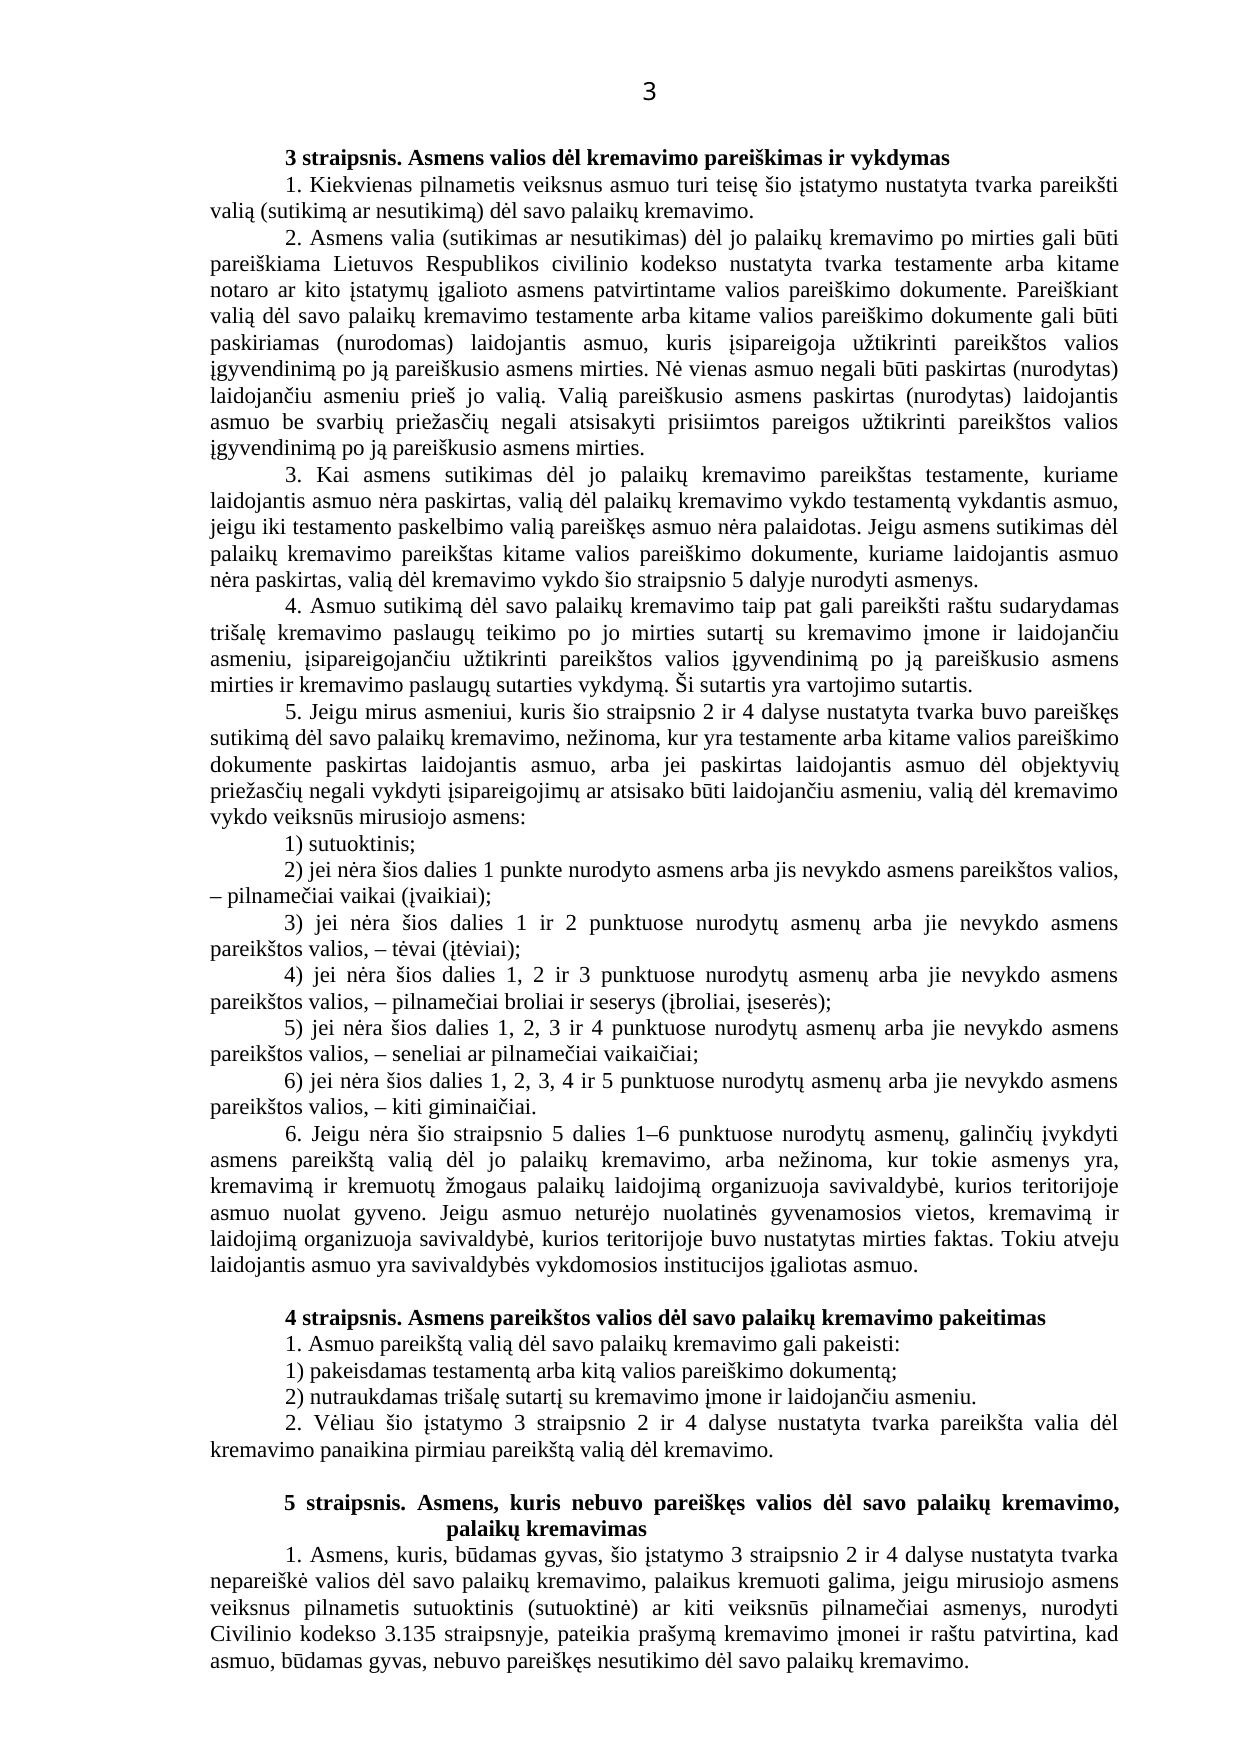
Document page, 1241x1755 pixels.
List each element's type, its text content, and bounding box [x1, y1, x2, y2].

text 1) pakeisdamas testamentą arba kitą valios pareiškimo dokumentą; [210, 1357, 1120, 1383]
text 1. Asmens, kuris, būdamas gyvas, šio įstatymo 3 straipsnio 2 ir 4 dalyse nustatyta tvarka nepareiškė valios dėl savo palaikų kremavimo, palaikus kremuoti galima, jeigu mirusiojo asmens veiksnus pilnametis sutuoktinis (sutuoktinė) ar kiti veiksnūs pilnamečiai asmenys, nurodyti Civilinio kodekso 3.135 straipsnyje, pateikia prašymą kremavimo įmonei ir raštu patvirtina, kad asmuo, būdamas gyvas, nebuvo pareiškęs nesutikimo dėl savo palaikų kremavimo. [210, 1541, 1120, 1673]
text 3 straipsnis. Asmens valios dėl kremavimo pareiškimas ir vykdymas [210, 144, 1120, 171]
text 2. Vėliau šio įstatymo 3 straipsnio 2 ir 4 dalyse nustatyta tvarka pareikšta valia dėl kremavimo panaikina pirmiau pareikštą valią dėl kremavimo. [210, 1409, 1120, 1462]
text 2) jei nėra šios dalies 1 punkte nurodyto asmens arba jis nevykdo asmens pareikštos valios, – pilnamečiai vaikai (įvaikiai); [210, 856, 1120, 909]
text 4 straipsnis. Asmens pareikštos valios dėl savo palaikų kremavimo pakeitimas [210, 1304, 1120, 1330]
text 5. Jeigu mirus asmeniui, kuris šio straipsnio 2 ir 4 dalyse nustatyta tvarka buvo pareiškęs sutikimą dėl savo palaikų kremavimo, nežinoma, kur yra testamente arba kitame valios pareiškimo dokumente paskirtas laidojantis asmuo, arba jei paskirtas laidojantis asmuo dėl objektyvių priežasčių negali vykdyti įsipareigojimų ar atsisako būti laidojančiu asmeniu, valią dėl kremavimo vykdo veiksnūs mirusiojo asmens: [210, 698, 1120, 830]
text 1. Asmuo pareikštą valią dėl savo palaikų kremavimo gali pakeisti: [210, 1330, 1120, 1357]
text 1. Kiekvienas pilnametis veiksnus asmuo turi teisę šio įstatymo nustatyta tvarka pareikšti valią (sutikimą ar nesutikimą) dėl savo palaikų kremavimo. [210, 171, 1120, 223]
text 6) jei nėra šios dalies 1, 2, 3, 4 ir 5 punktuose nurodytų asmenų arba jie nevykdo asmens pareikštos valios, – kiti giminaičiai. [210, 1067, 1120, 1119]
text 4. Asmuo sutikimą dėl savo palaikų kremavimo taip pat gali pareikšti raštu sudarydamas trišalę kremavimo paslaugų teikimo po jo mirties sutartį su kremavimo įmone ir laidojančiu asmeniu, įsipareigojančiu užtikrinti pareikštos valios įgyvendinimą po ją pareiškusio asmens mirties ir kremavimo paslaugų sutarties vykdymą. Ši sutartis yra vartojimo sutartis. [210, 592, 1120, 698]
text 5 straipsnis. Asmens, kuris nebuvo pareiškęs valios dėl savo palaikų kremavimo, palaikų kremavimas [284, 1488, 1120, 1541]
text 3) jei nėra šios dalies 1 ir 2 punktuose nurodytų asmenų arba jie nevykdo asmens pareikštos valios, – tėvai (įtėviai); [210, 909, 1120, 961]
text 2) nutraukdamas trišalę sutartį su kremavimo įmone ir laidojančiu asmeniu. [210, 1383, 1120, 1409]
text 4) jei nėra šios dalies 1, 2 ir 3 punktuose nurodytų asmenų arba jie nevykdo asmens pareikštos valios, – pilnamečiai broliai ir seserys (įbroliai, įseserės); [210, 961, 1120, 1014]
text 2. Asmens valia (sutikimas ar nesutikimas) dėl jo palaikų kremavimo po mirties gali būti pareiškiama Lietuvos Respublikos civilinio kodekso nustatyta tvarka testamente arba kitame notaro ar kito įstatymų įgalioto asmens patvirtintame valios pareiškimo dokumente. Pareiškiant valią dėl savo palaikų kremavimo testamente arba kitame valios pareiškimo dokumente gali būti paskiriamas (nurodomas) laidojantis asmuo, kuris įsipareigoja užtikrinti pareikštos valios įgyvendinimą po ją pareiškusio asmens mirties. Nė vienas asmuo negali būti paskirtas (nurodytas) laidojančiu asmeniu prieš jo valią. Valią pareiškusio asmens paskirtas (nurodytas) laidojantis asmuo be svarbių priežasčių negali atsisakyti prisiimtos pareigos užtikrinti pareikštos valios įgyvendinimą po ją pareiškusio asmens mirties. [210, 223, 1120, 461]
text 5) jei nėra šios dalies 1, 2, 3 ir 4 punktuose nurodytų asmenų arba jie nevykdo asmens pareikštos valios, – seneliai ar pilnamečiai vaikaičiai; [210, 1014, 1120, 1067]
text 1) sutuoktinis; [210, 830, 1120, 856]
text 3. Kai asmens sutikimas dėl jo palaikų kremavimo pareikštas testamente, kuriame laidojantis asmuo nėra paskirtas, valią dėl palaikų kremavimo vykdo testamentą vykdantis asmuo, jeigu iki testamento paskelbimo valią pareiškęs asmuo nėra palaidotas. Jeigu asmens sutikimas dėl palaikų kremavimo pareikštas kitame valios pareiškimo dokumente, kuriame laidojantis asmuo nėra paskirtas, valią dėl kremavimo vykdo šio straipsnio 5 dalyje nurodyti asmenys. [210, 461, 1120, 592]
text 6. Jeigu nėra šio straipsnio 5 dalies 1–6 punktuose nurodytų asmenų, galinčių įvykdyti asmens pareikštą valią dėl jo palaikų kremavimo, arba nežinoma, kur tokie asmenys yra, kremavimą ir kremuotų žmogaus palaikų laidojimą organizuoja savivaldybė, kurios teritorijoje asmuo nuolat gyveno. Jeigu asmuo neturėjo nuolatinės gyvenamosios vietos, kremavimą ir laidojimą organizuoja savivaldybė, kurios teritorijoje buvo nustatytas mirties faktas. Tokiu atveju laidojantis asmuo yra savivaldybės vykdomosios institucijos įgaliotas asmuo. [210, 1119, 1120, 1278]
